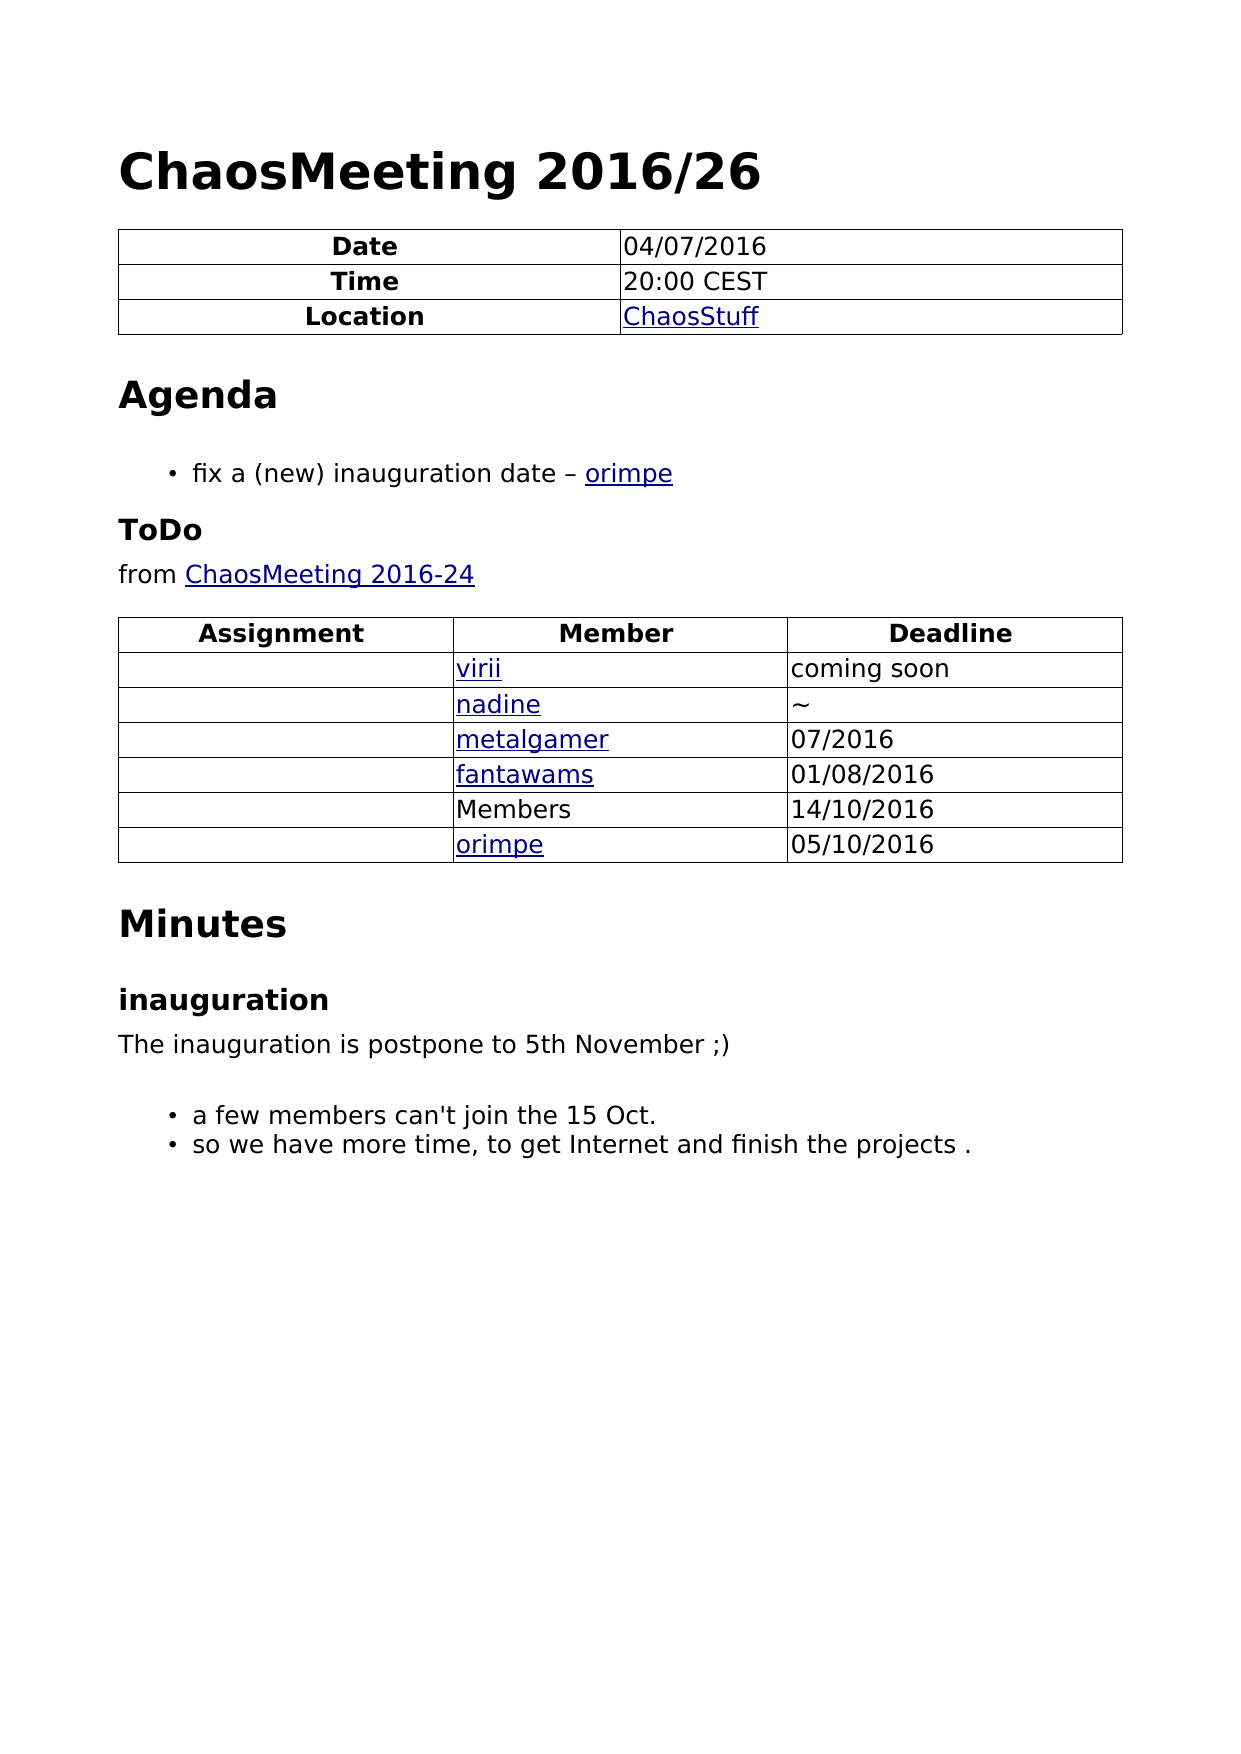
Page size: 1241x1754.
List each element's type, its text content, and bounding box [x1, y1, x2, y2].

table_cell [119, 653, 453, 687]
table_cell 05/10/2016 [788, 828, 1122, 862]
list a few members can't join the 15 Oct. [177, 1101, 1122, 1130]
table_cell virii [454, 653, 787, 687]
table_header Deadline [788, 618, 1122, 652]
subtitle ChaosMeeting 2016/26 [118, 143, 1122, 201]
table_cell ChaosStuff [621, 300, 1122, 334]
table_cell fantawams [454, 758, 787, 792]
table_cell [119, 758, 453, 792]
table_cell metalgamer [454, 723, 787, 757]
table_cell 20:00 CEST [621, 265, 1122, 299]
table_cell Location [119, 300, 620, 334]
table_cell 14/10/2016 [788, 793, 1122, 827]
table_cell nadine [454, 688, 787, 722]
table_cell [119, 828, 453, 862]
table_header Date [119, 230, 620, 264]
table_header 04/07/2016 [621, 230, 1122, 264]
text from ChaosMeeting 2016-24 [118, 560, 1122, 589]
subtitle inauguration [118, 983, 1122, 1017]
table_cell 07/2016 [788, 723, 1122, 757]
subtitle Agenda [118, 374, 1122, 417]
table_header Assignment [119, 618, 453, 652]
table_cell coming soon [788, 653, 1122, 687]
table_cell Time [119, 265, 620, 299]
list fix a (new) inauguration date – orimpe [177, 459, 1122, 489]
text The inauguration is postpone to 5th November ;) [118, 1030, 1122, 1059]
table_cell ~ [788, 688, 1122, 722]
table_cell orimpe [454, 828, 787, 862]
table_cell 01/08/2016 [788, 758, 1122, 792]
subtitle Minutes [118, 902, 1122, 946]
table_cell [119, 723, 453, 757]
table_cell [119, 688, 453, 722]
subtitle ToDo [118, 514, 1122, 548]
table_cell Members [454, 793, 787, 827]
table_header Member [454, 618, 787, 652]
table_cell [119, 793, 453, 827]
list so we have more time, to get Internet and finish the projects . [177, 1130, 1122, 1159]
